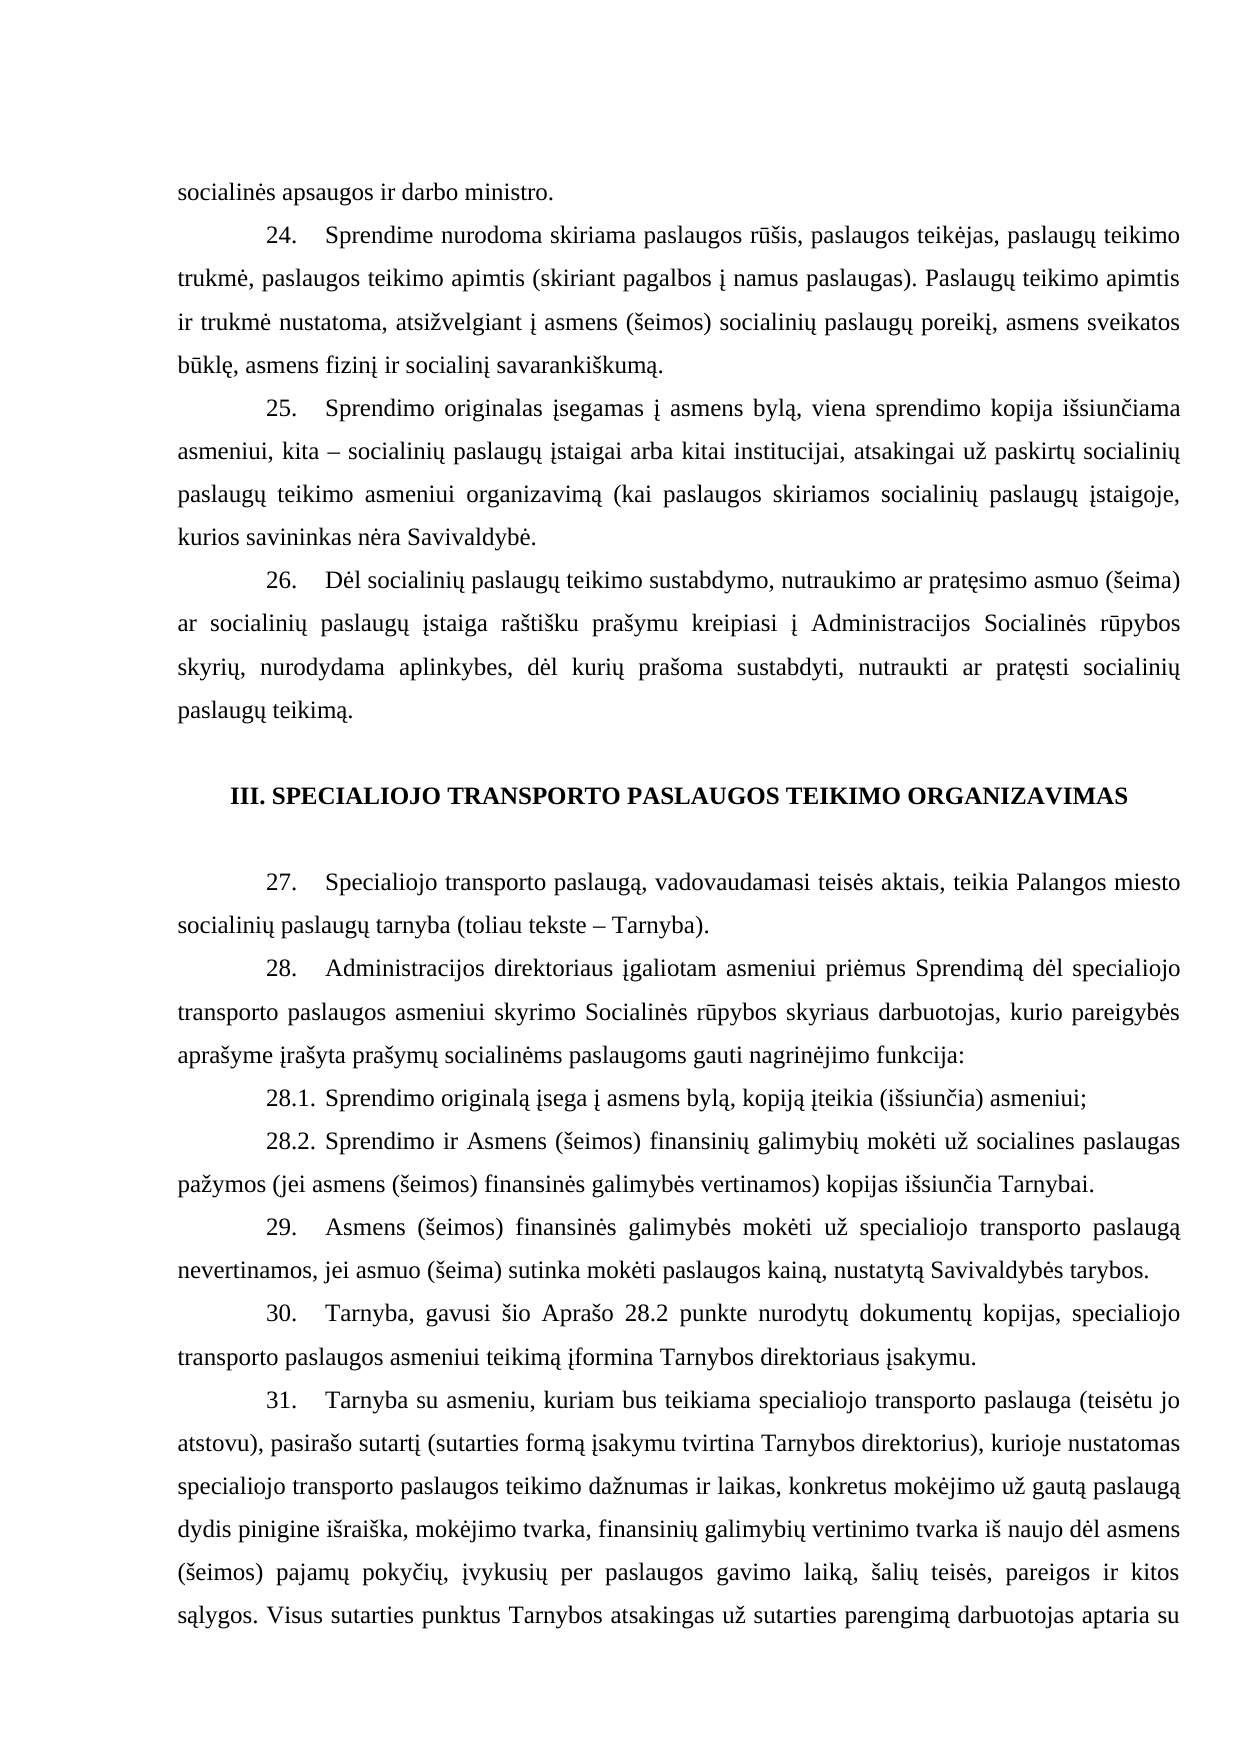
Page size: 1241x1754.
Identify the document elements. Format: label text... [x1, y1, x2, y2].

text 24. Sprendime nurodoma skiriama paslaugos rūšis, paslaugos teikėjas, paslaugų teikimo trukmė, paslaugos teikimo apimtis (skiriant pagalbos į namus paslaugas). Paslaugų teikimo apimtis ir trukmė nustatoma, atsižvelgiant į asmens (šeimos) socialinių paslaugų poreikį, asmens sveikatos būklę, asmens fizinį ir socialinį savarankiškumą. [177, 220, 1181, 378]
text socialinės apsaugos ir darbo ministro. [177, 177, 1181, 206]
text 28.1. Sprendimo originalą įsega į asmens bylą, kopiją įteikia (išsiunčia) asmeniui; [177, 1083, 1181, 1112]
text 25. Sprendimo originalas įsegamas į asmens bylą, viena sprendimo kopija išsiunčiama asmeniui, kita – socialinių paslaugų įstaigai arba kitai institucijai, atsakingai už paskirtų socialinių paslaugų teikimo asmeniui organizavimą (kai paslaugos skiriamos socialinių paslaugų įstaigoje, kurios savininkas nėra Savivaldybė. [177, 393, 1181, 551]
text 28. Administracijos direktoriaus įgaliotam asmeniui priėmus Sprendimą dėl specialiojo transporto paslaugos asmeniui skyrimo Socialinės rūpybos skyriaus darbuotojas, kurio pareigybės aprašyme įrašyta prašymų socialinėms paslaugoms gauti nagrinėjimo funkcija: [177, 953, 1181, 1068]
text III. SPECIALIOJO TRANSPORTO PASLAUGOS TEIKIMO ORGANIZAVIMAS [177, 781, 1181, 810]
text 26. Dėl socialinių paslaugų teikimo sustabdymo, nutraukimo ar pratęsimo asmuo (šeima) ar socialinių paslaugų įstaiga raštišku prašymu kreipiasi į Administracijos Socialinės rūpybos skyrių, nurodydama aplinkybes, dėl kurių prašoma sustabdyti, nutraukti ar pratęsti socialinių paslaugų teikimą. [177, 565, 1181, 723]
text 27. Specialiojo transporto paslaugą, vadovaudamasi teisės aktais, teikia Palangos miesto socialinių paslaugų tarnyba (toliau tekste – Tarnyba). [177, 867, 1181, 939]
text 29. Asmens (šeimos) finansinės galimybės mokėti už specialiojo transporto paslaugą nevertinamos, jei asmuo (šeima) sutinka mokėti paslaugos kainą, nustatytą Savivaldybės tarybos. [177, 1212, 1181, 1284]
text 28.2. Sprendimo ir Asmens (šeimos) finansinių galimybių mokėti už socialines paslaugas pažymos (jei asmens (šeimos) finansinės galimybės vertinamos) kopijas išsiunčia Tarnybai. [177, 1126, 1181, 1198]
text 30. Tarnyba, gavusi šio Aprašo 28.2 punkte nurodytų dokumentų kopijas, specialiojo transporto paslaugos asmeniui teikimą įformina Tarnybos direktoriaus įsakymu. [177, 1298, 1181, 1370]
text 31. Tarnyba su asmeniu, kuriam bus teikiama specialiojo transporto paslauga (teisėtu jo atstovu), pasirašo sutartį (sutarties formą įsakymu tvirtina Tarnybos direktorius), kurioje nustatomas specialiojo transporto paslaugos teikimo dažnumas ir laikas, konkretus mokėjimo už gautą paslaugą dydis pinigine išraiška, mokėjimo tvarka, finansinių galimybių vertinimo tvarka iš naujo dėl asmens (šeimos) pajamų pokyčių, įvykusių per paslaugos gavimo laiką, šalių teisės, pareigos ir kitos sąlygos. Visus sutarties punktus Tarnybos atsakingas už sutarties parengimą darbuotojas aptaria su [177, 1385, 1181, 1629]
